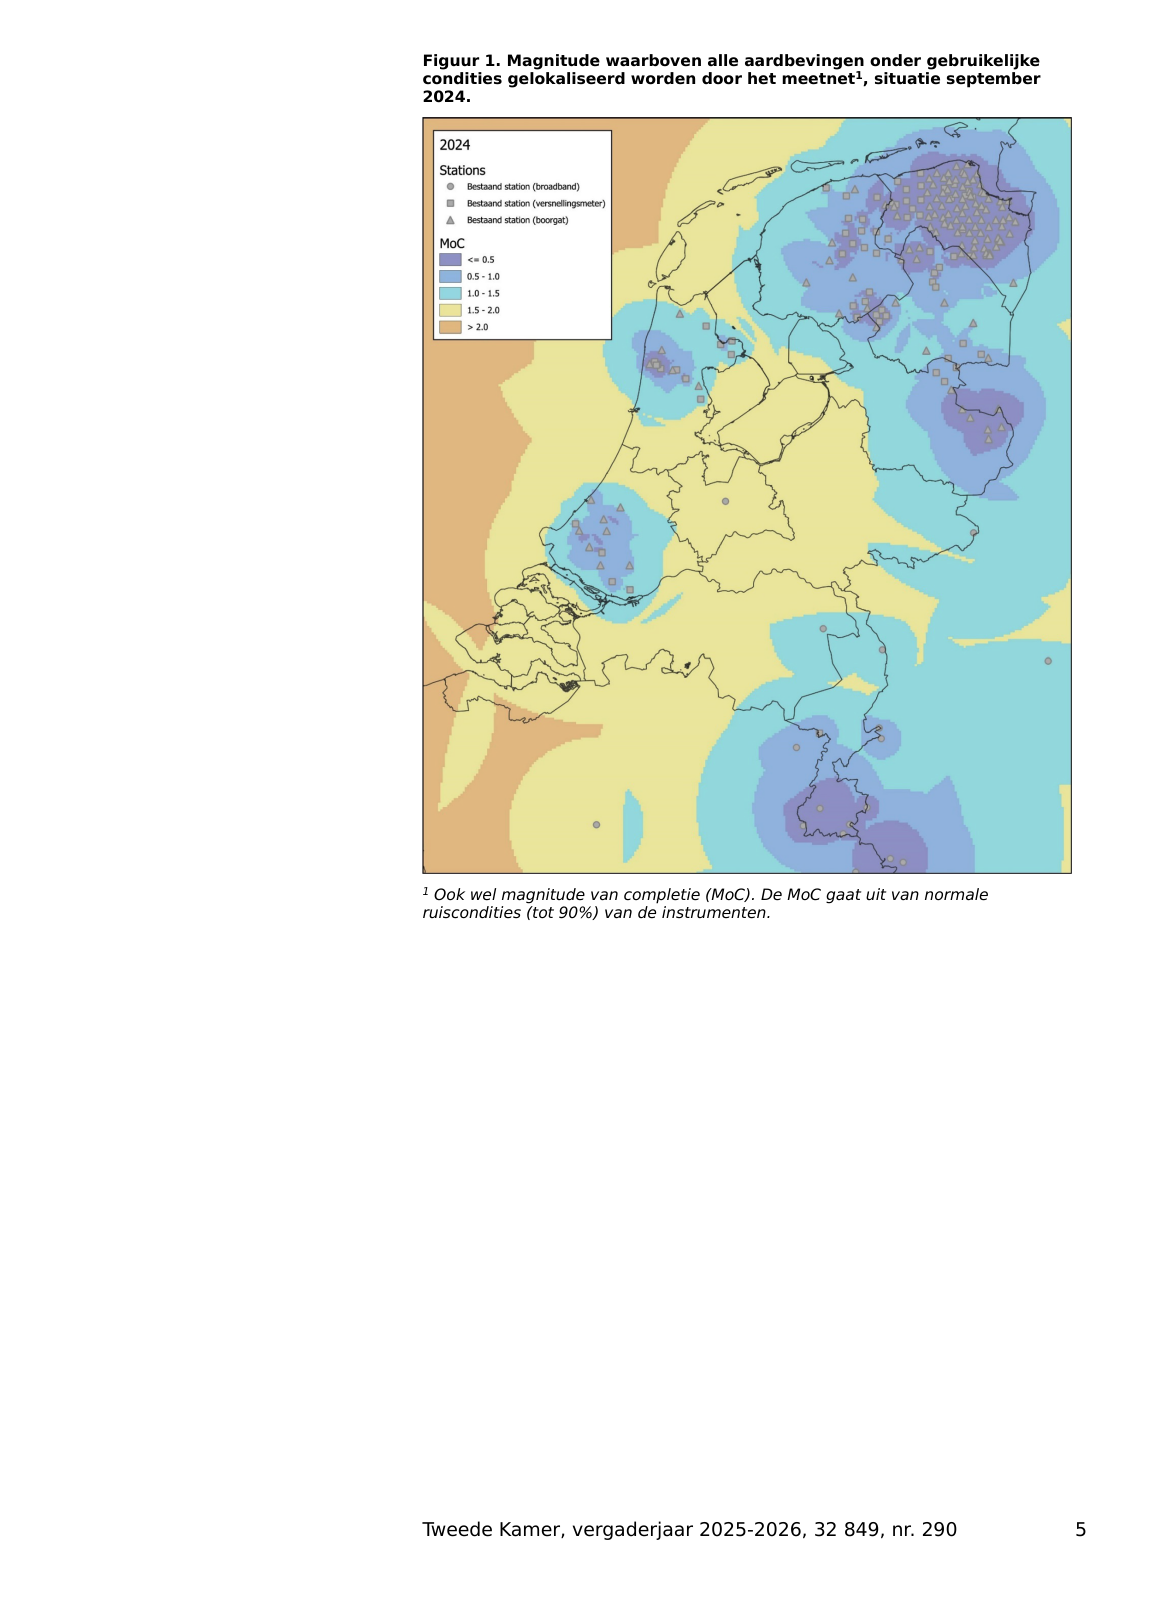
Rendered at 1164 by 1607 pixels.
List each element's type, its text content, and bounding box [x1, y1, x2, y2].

text 1 Ook wel magnitude van completie (MoC). De MoC gaat uit van normale ruiscondities (tot 90%) van de instrumenten. [422, 886, 1072, 922]
picture [422, 117, 1072, 874]
text Figuur 1. Magnitude waarboven alle aardbevingen onder gebruikelijke condities gelokaliseerd worden door het meetnet1, situatie september 2024. [422, 52, 1072, 106]
